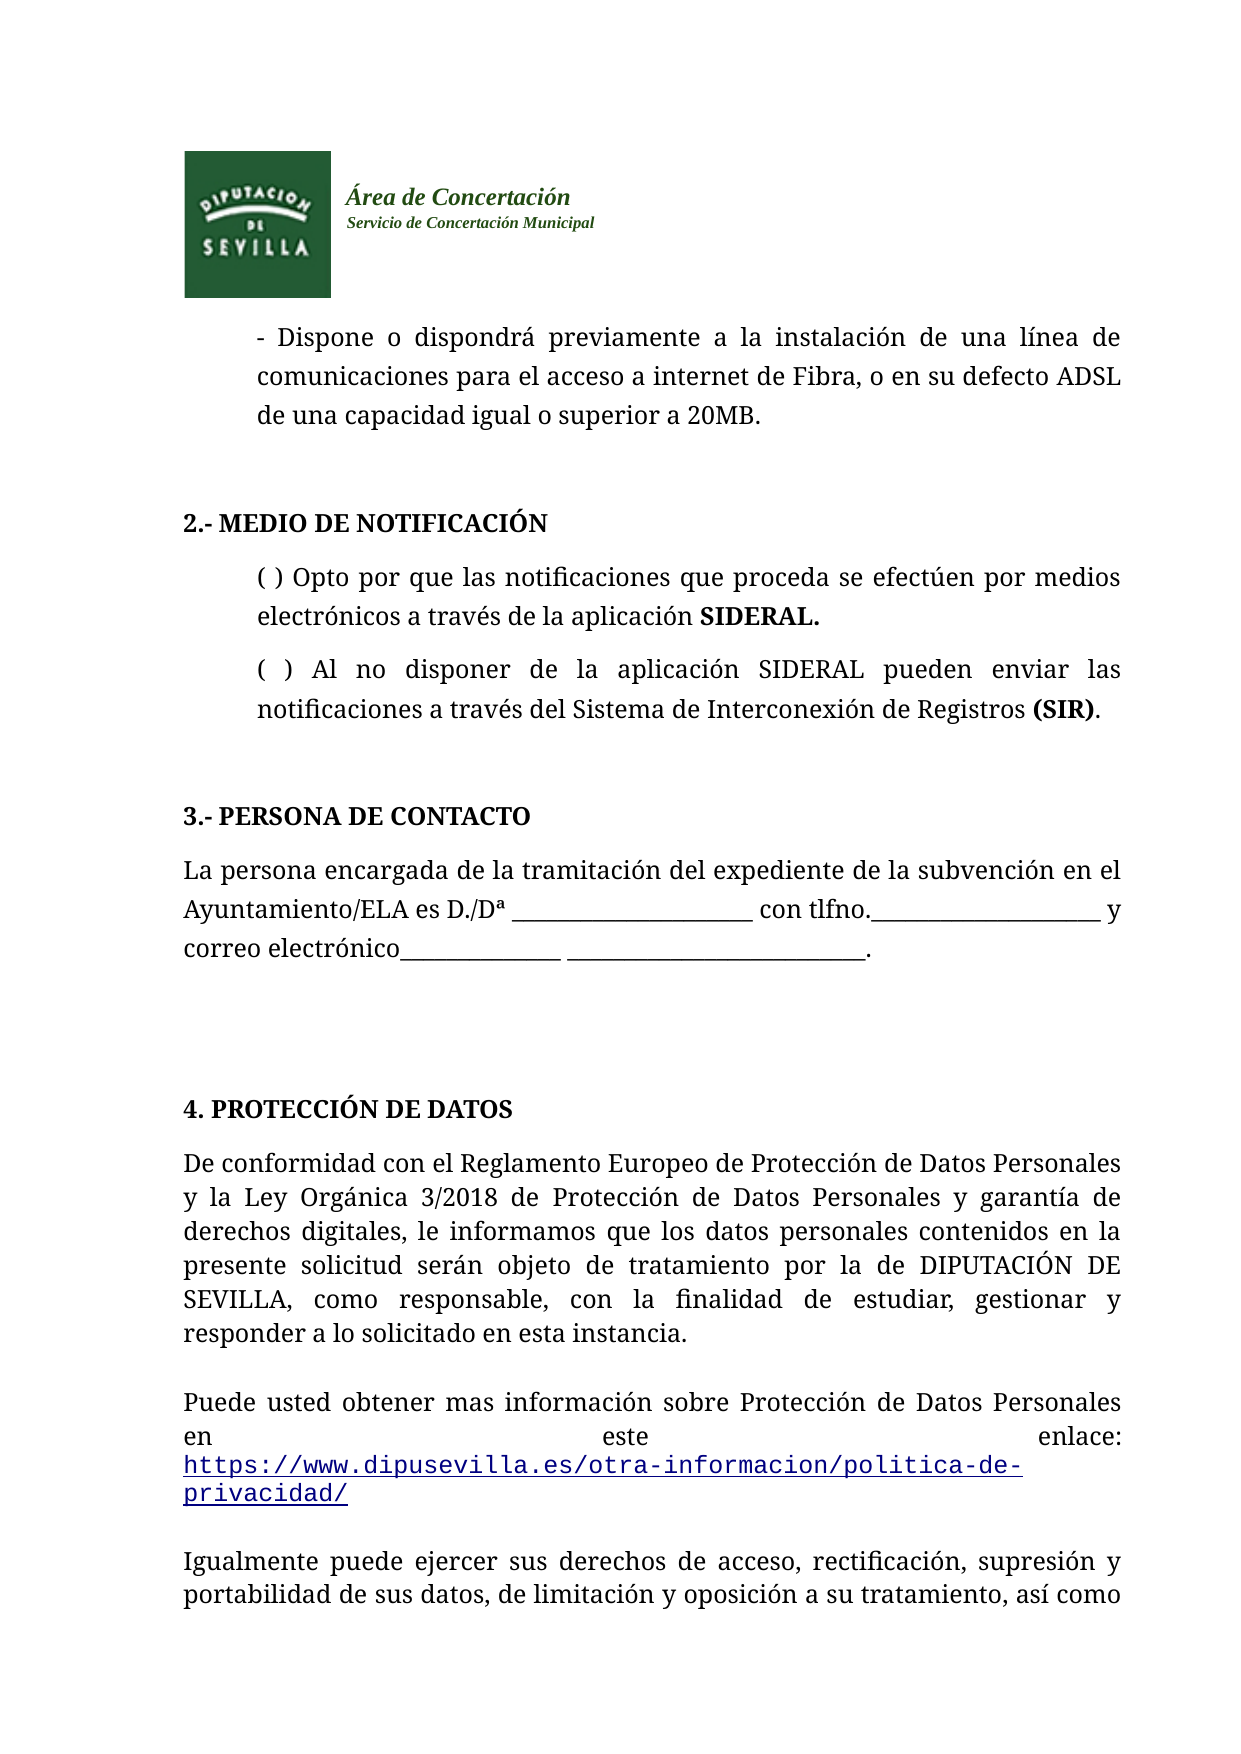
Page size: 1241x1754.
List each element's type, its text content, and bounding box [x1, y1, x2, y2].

text Igualmente puede ejercer sus derechos de acceso, rectificación, supresión y portabilidad de sus datos, de limitación y oposición a su tratamiento, así como [183, 1543, 1122, 1611]
picture [184, 151, 331, 298]
text 3.- PERSONA DE CONTACTO [183, 799, 1122, 833]
text De conformidad con el Reglamento Europeo de Protección de Datos Personales y la Ley Orgánica 3/2018 de Protección de Datos Personales y garantía de derechos digitales, le informamos que los datos personales contenidos en la presente solicitud serán objeto de tratamiento por la de DIPUTACIÓN DE SEVILLA, como responsable, con la finalidad de estudiar, gestionar y responder a lo solicitado en esta instancia. [183, 1146, 1122, 1350]
list - Dispone o dispondrá previamente a la instalación de una línea de comunicaciones para el acceso a internet de Fibra, o en su defecto ADSL de una capacidad igual o superior a 20MB. [183, 319, 1122, 432]
text ( ) Opto por que las notificaciones que proceda se efectúen por medios electrónicos a través de la aplicación SIDERAL. [257, 559, 1122, 632]
text 2.- MEDIO DE NOTIFICACIÓN [183, 505, 1122, 539]
text La persona encargada de la tramitación del expediente de la subvención en el Ayuntamiento/ELA es D./Dª _____________________ con tlfno.____________________ y correo electrónico______________ __________________________. [183, 852, 1122, 965]
text Puede usted obtener mas información sobre Protección de Datos Personales en este enlace: https://www.dipusevilla.es/otra-informacion/politica-de-privacidad/ [183, 1384, 1122, 1509]
text 4. PROTECCIÓN DE DATOS [183, 1092, 1122, 1126]
text ( ) Al no disponer de la aplicación SIDERAL pueden enviar las notificaciones a través del Sistema de Interconexión de Registros (SIR). [257, 652, 1122, 725]
